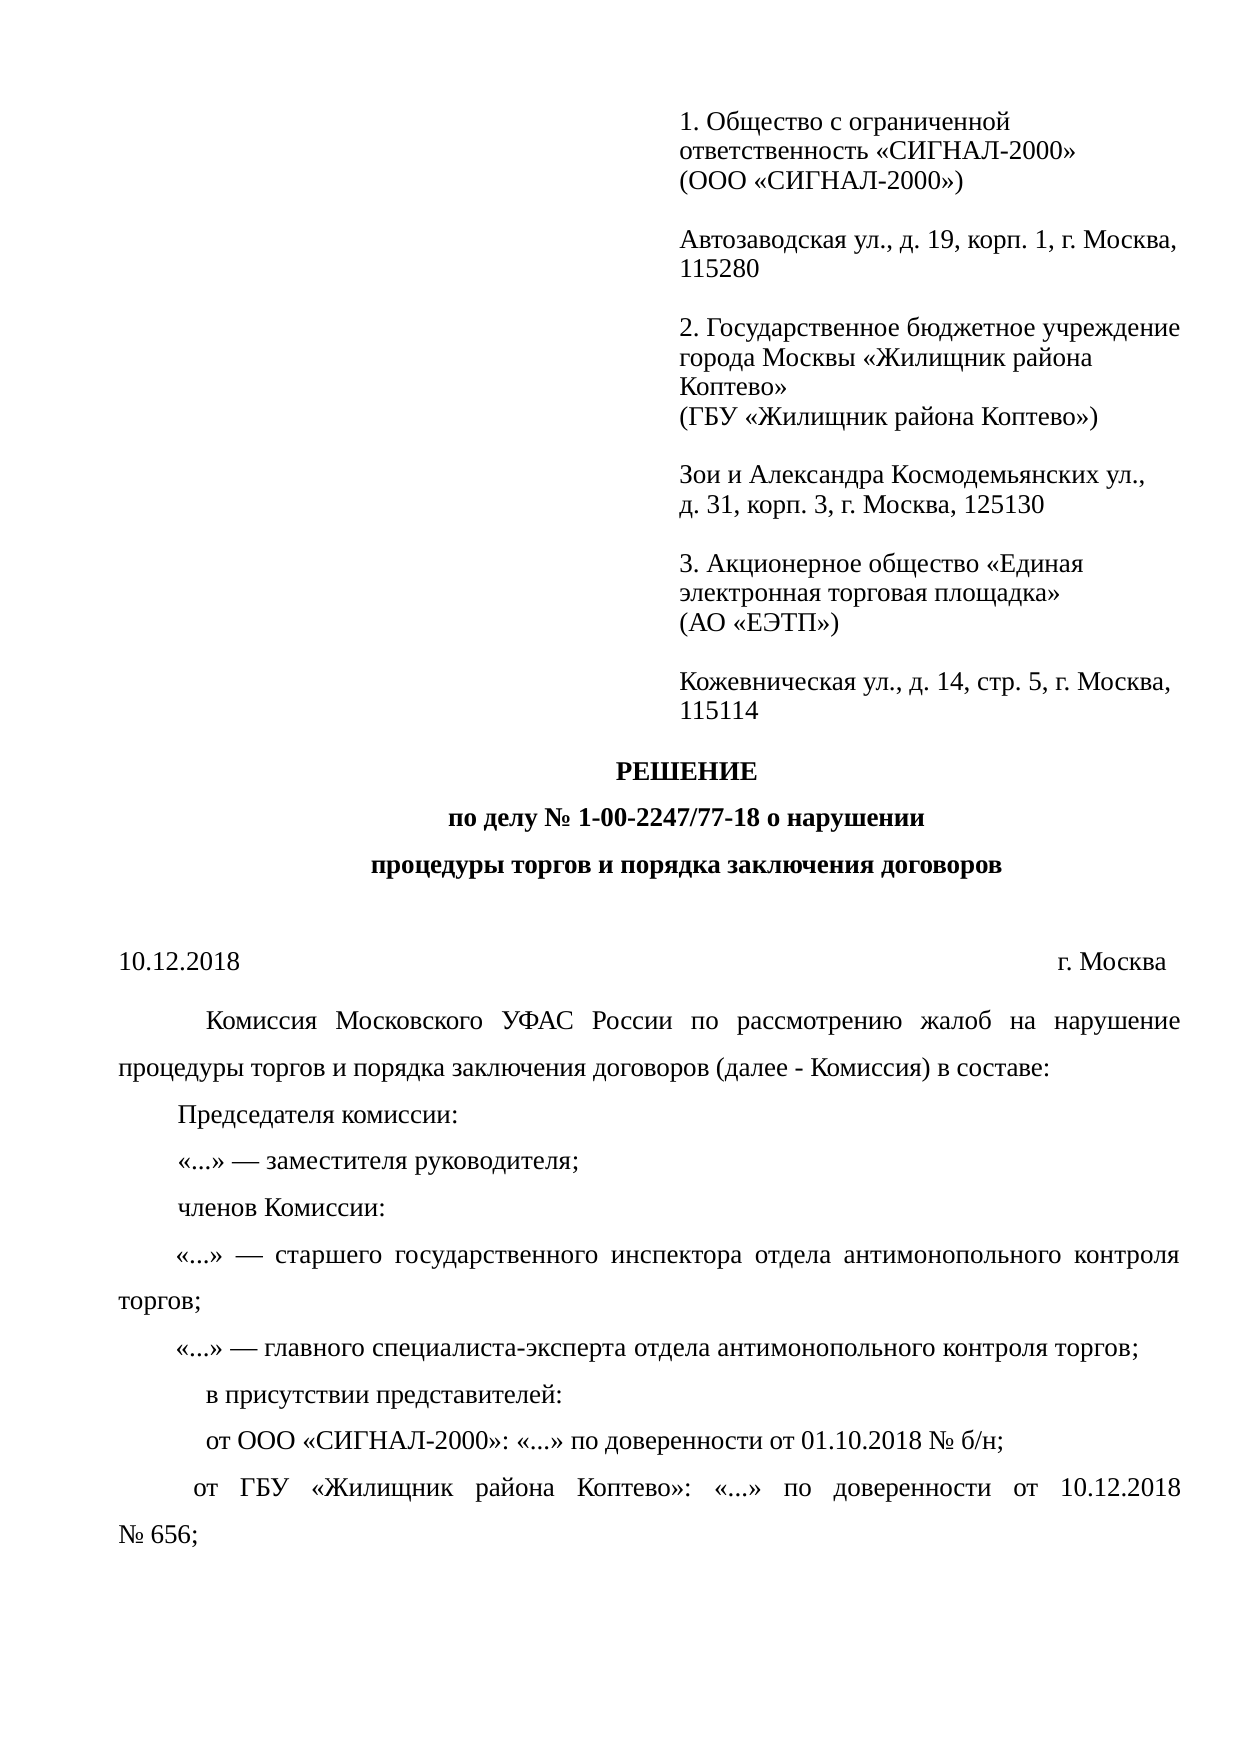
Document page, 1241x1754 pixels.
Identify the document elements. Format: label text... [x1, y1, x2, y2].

text «...» — старшего государственного инспектора отдела антимонопольного контроля торгов; [118, 1238, 1181, 1316]
text РЕШЕНИЕ [118, 755, 1181, 786]
text от ООО «СИГНАЛ-2000»: «...» по доверенности от 01.10.2018 № б/н; [118, 1424, 1181, 1456]
text в присутствии представителей: [118, 1378, 1181, 1409]
text по делу № 1-00-2247/77-18 о нарушении [118, 802, 1181, 833]
text Комиссия Московского УФАС России по рассмотрению жалоб на нарушение процедуры торгов и порядка заключения договоров (далее - Комиссия) в составе: [118, 1004, 1181, 1082]
text от ГБУ «Жилищник района Коптево»: «...» по доверенности от 10.12.2018 № 656; [118, 1471, 1181, 1549]
text процедуры торгов и порядка заключения договоров [118, 848, 1181, 879]
text Кожевническая ул., д. 14, стр. 5, г. Москва, 115114 [679, 667, 1181, 726]
text Зои и Александра Космодемьянских ул., д. 31, корп. 3, г. Москва, 125130 [679, 460, 1181, 519]
text Автозаводская ул., д. 19, корп. 1, г. Москва, 115280 [679, 224, 1181, 283]
text 2. Государственное бюджетное учреждение города Москвы «Жилищник района Коптево» [679, 313, 1181, 401]
text членов Комиссии: [118, 1191, 1181, 1222]
text (ООО «СИГНАЛ-2000») [679, 166, 1181, 195]
text «...» — заместителя руководителя; [118, 1144, 1181, 1176]
text (АО «ЕЭТП») [679, 608, 1181, 637]
text 1. Общество с ограниченной ответственность «СИГНАЛ-2000» [679, 107, 1181, 166]
text 10.12.2018 г. Москва [118, 945, 1181, 976]
text «...» — главного специалиста-эксперта отдела антимонопольного контроля торгов; [118, 1331, 1181, 1362]
text Председателя комиссии: [118, 1098, 1181, 1129]
text (ГБУ «Жилищник района Коптево») [679, 401, 1181, 431]
text 3. Акционерное общество «Единая электронная торговая площадка» [679, 549, 1181, 608]
